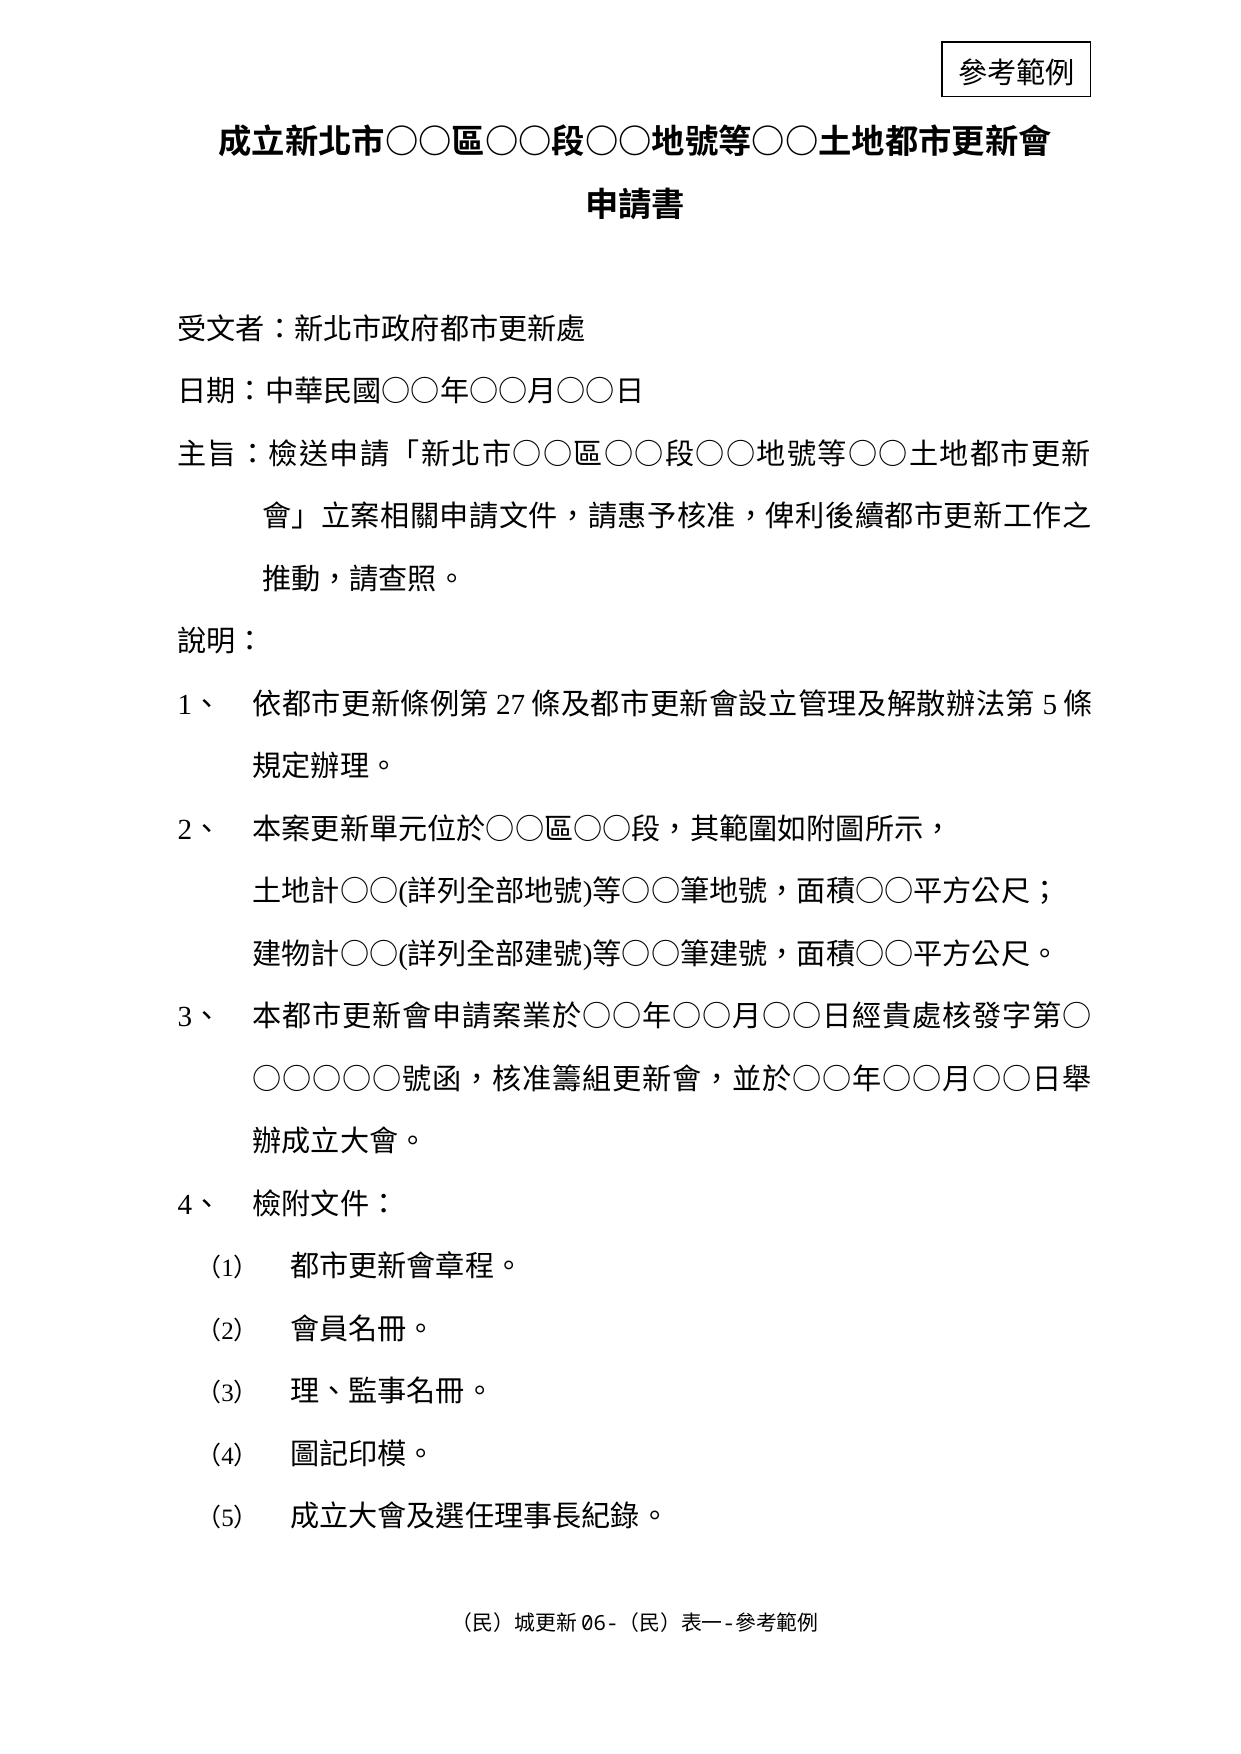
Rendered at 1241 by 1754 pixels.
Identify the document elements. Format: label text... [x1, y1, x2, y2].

text [943, 43, 1090, 96]
list 本案更新單元位於○○區○○段，其範圍如附圖所示， [177, 785, 1092, 847]
text 主旨：檢送申請「新北市○○區○○段○○地號等○○土地都市更新會」立案相關申請文件，請惠予核准，俾利後續都市更新工作之推動，請查照。 [177, 410, 1092, 597]
text 成立新北市○○區○○段○○地號等○○土地都市更新會 [177, 97, 1092, 160]
text 日期：中華民國○○年○○月○○日 [177, 347, 1092, 410]
text 建物計○○(詳列全部建號)等○○筆建號，面積○○平方公尺。 [252, 910, 1092, 972]
list 圖記印模。 [196, 1410, 1092, 1472]
list 都市更新會章程。 [196, 1222, 1092, 1285]
text 受文者：新北市政府都市更新處 [177, 285, 1092, 347]
text 土地計○○(詳列全部地號)等○○筆地號，面積○○平方公尺； [252, 847, 1092, 910]
list 本都市更新會申請案業於○○年○○月○○日經貴處核發字第○○○○○○號函，核准籌組更新會，並於○○年○○月○○日舉辦成立大會。 [177, 972, 1092, 1160]
text 參考範例 [958, 50, 1075, 88]
text 申請書 [177, 160, 1092, 222]
list 理、監事名冊。 [196, 1347, 1092, 1410]
list 依都市更新條例第27條及都市更新會設立管理及解散辦法第5條規定辦理。 [177, 660, 1092, 785]
list 檢附文件： [177, 1160, 1092, 1222]
text 說明： [177, 597, 1092, 660]
list 成立大會及選任理事長紀錄。 [196, 1472, 1092, 1535]
list 會員名冊。 [196, 1285, 1092, 1347]
